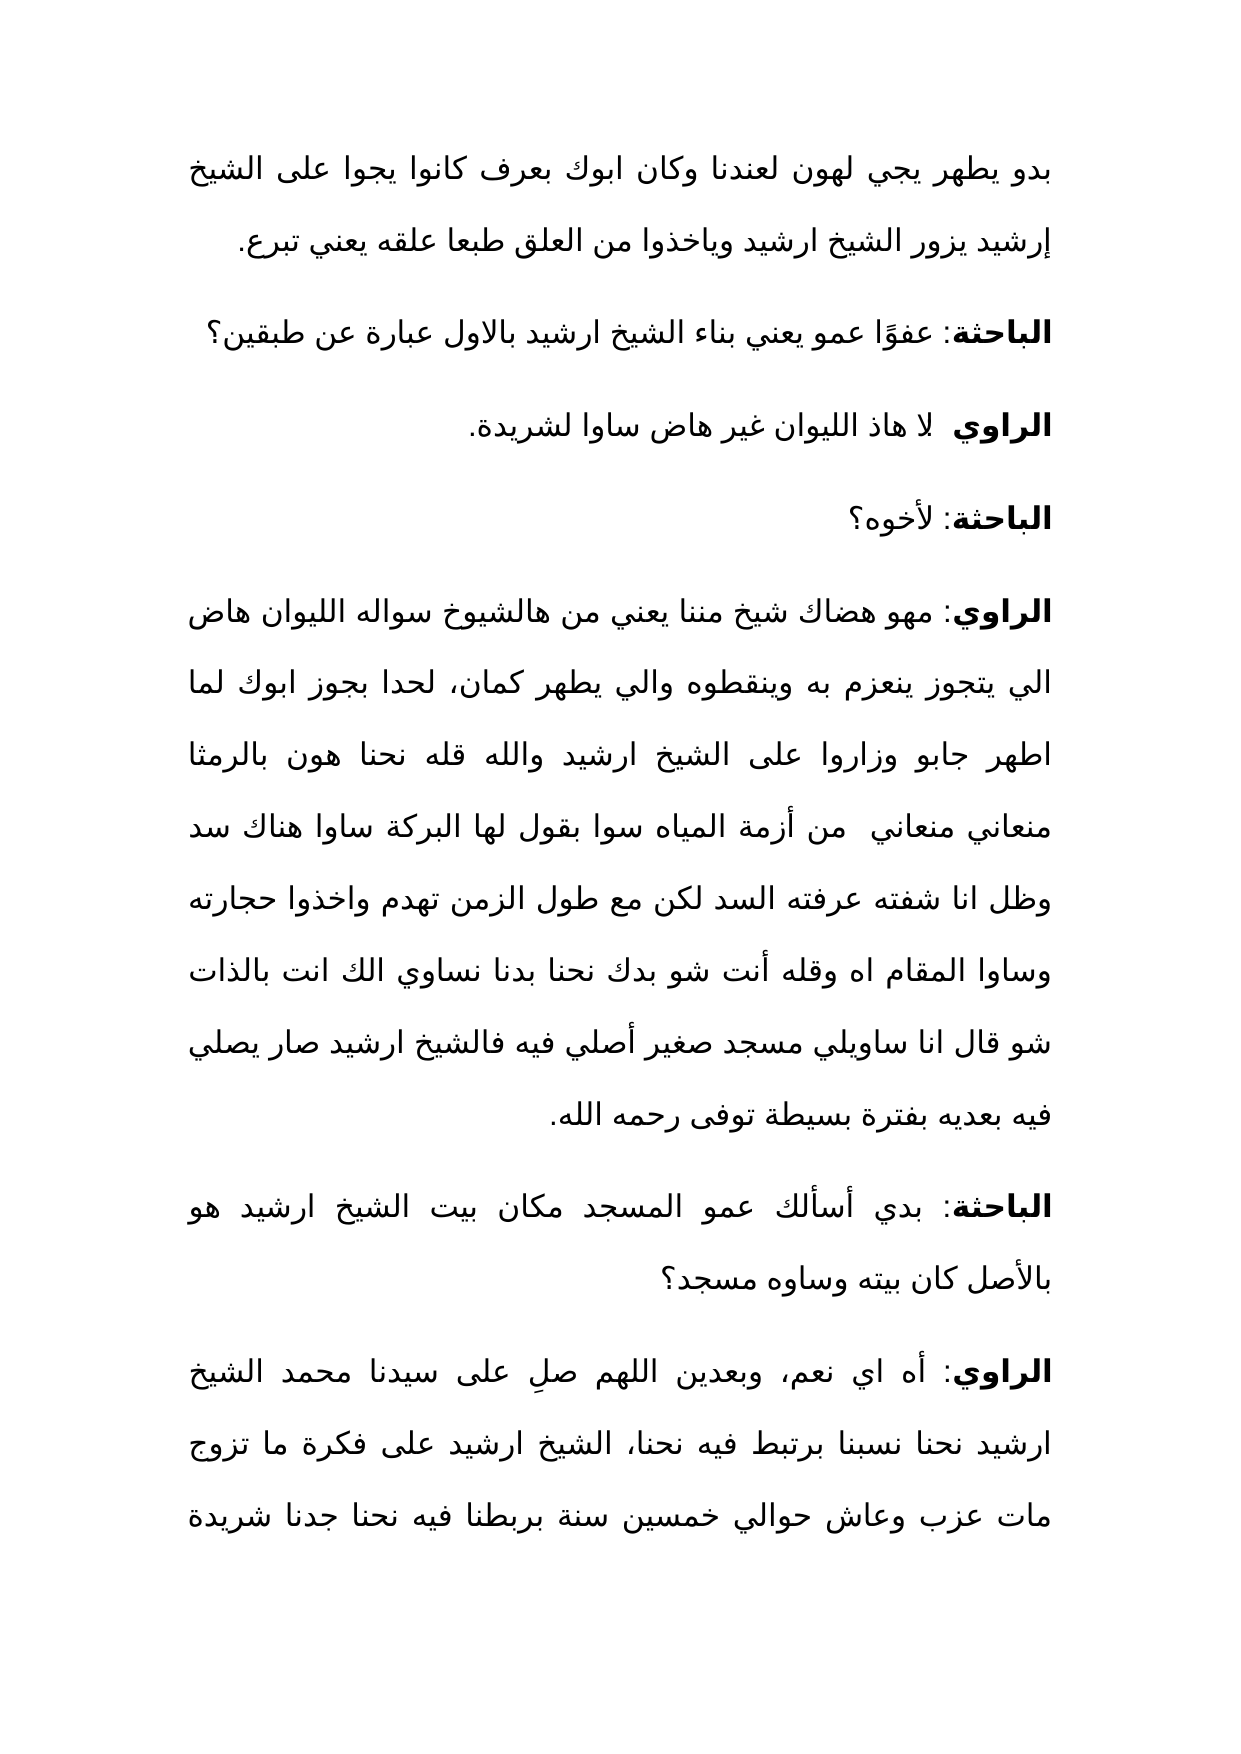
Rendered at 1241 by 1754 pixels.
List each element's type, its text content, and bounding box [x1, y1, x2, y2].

text الراوي: أه اي نعم، وبعدين اللهم صلِ على سيدنا محمد الشيخ ارشيد نحنا نسبنا برتبط فيه نحنا، الشيخ ارشيد على فكرة ما تزوج مات عزب وعاش حوالي خمسين سنة بربطنا فيه نحنا جدنا شريدة أخوه يعني اني مثلا اسمي منصور ناصر طلاق الفندي الموسى المصطفى شريدة السابع مرتبط بالشيخ ارشيد بالسابع، نحنا الشيخ شريدة شيخ يعني مثل ما تقولي من قبل الحكومة شيخ مثل هالمشايخ هضول إلي هسع كانوا يحموا الحجاج ويوم يجي الباشا تبع الحج ع الرمثا يساولهم أكل إلهم وللحجاج ليوم من الأيام والحجاج رايحة على الحج إجت القافلة ومعهم واحد راكب فرس طلع الشيخ ارشيد استقبله للي راكب الفرس هاض شو قله ساوو أكل وقله للشيخ ارشيد جيب ضيفك منشان تتعشوا معنا قال انا وضيفي متعشين، راحوا على الحج وردوا رجعوا جابو هدايا معهم واجو لعند الشيخ شريدة ردوا ساولهم أكل ردوا عزموا الشيخ ارشيد ما رضي يروح نفس الشيء طلع استقبله لما روحوا اجى قله لشيخ شريدة قال لشيخ ارشيد قله يا زلمة أنت والله ما نحنا عارفينك شو طيب كيف بيجي ضيف ما بتوخذلوا أقل ما يمكن خذلوا أكل من عندنا قله لا نحنا ماكلين شاربين والحمدلله. [187, 1353, 1053, 1533]
text الباحثة: عفوًا عمو يعني بناء الشيخ ارشيد بالاول عبارة عن طبقين؟ [187, 314, 1053, 351]
text الراوي: مهو هضاك شيخ مننا يعني من هالشيوخ سواله الليوان هاض الي يتجوز ينعزم به وينقطوه والي يطهر كمان، لحدا بجوز ابوك لما اطهر جابو وزاروا على الشيخ ارشيد والله قله نحنا هون بالرمثا منعاني منعاني من أزمة المياه سوا بقول لها البركة ساوا هناك سد وظل انا شفته عرفته السد لكن مع طول الزمن تهدم واخذوا حجارته وساوا المقام اه وقله أنت شو بدك نحنا بدنا نساوي الك انت بالذات شو قال انا ساويلي مسجد صغير أصلي فيه فالشيخ ارشيد صار يصلي فيه بعديه بفترة بسيطة توفى رحمه الله. [187, 593, 1053, 1132]
text الباحثة: بدي أسألك عمو المسجد مكان بيت الشيخ ارشيد هو بالأصل كان بيته وساوه مسجد؟ [187, 1188, 1053, 1296]
text الباحثة: لأخوه؟ [187, 500, 1053, 536]
text الراوي: لا هاذ الليوان غير هاض ساوا لشريدة. [187, 407, 1053, 443]
text الراوي: صحيح الشيخ إرشيد الله يرحمه ولد سنة 1141 هجري وتوفي سنة 1191 هجري سبب بناء المقام انه راح اشترك الشيخ ارشيد مع احمد باشا الجزار والي عكا اشترك معاه بحرب وبعد ما انتصروا اجى أحمد باشا الجزار لهون يعني الي كان يجي لعنده أحمد باشا الجزار كأنه جاي الملك وغير الملك يعني اشي كثير كاين حاكم احمد باشا الجزار الاردن فلسطين وسوريا فإجى لهون الجزار هو روايته كبيرة بس نحنا بدناش بدنا نختصرها شوية. سأل قال الشيخ ارشيد الزعبي قالوا له الشيخ إلي هون أسمه شريدة الزعبي اخوه همه ما بدروا انه يعني إله شهره وانه شيخ دين لما أجى ما قام أحمد باشا الجزار إلا بوجه هو لما إجى سلم عليه إجت البلد البلد صغيرة كانت ما في شي الشيخ قله أني من قبل السلطان التركي جاي وبدنا نقدملك مكافئة على الشيء الى عملته معانا لأنه باقي هو يشتغل شغل غير شكل يعني بقلك المنطقة الي كان يجي عليها يكسرها من هضلاك باقين يتلبدوله (يراقبوا) أخر شي بسأله الجزار بقله أنت من وين قاله أني من الرمثا الشيخ ارشيد الزعبي أنا قله انت طيب وين بتنام، شوفي هون بيت القصيد وين بتنام قله بنام بالرمثا قله طيب قديش المسافة من هون للرمثا قله يوم وليله قله هاض قلك طيب هاض شلون بيجي يوم وليلة وبنام هناك وبيجي الصبح. عرف انه في سر مهو هو الثاني عند سر قله اني بعثني السلطان لعندك مشان اني اعطيك مكافئة قله أني بجاهد في سبيل الله ما بدي مكافئة لا منك ولا من السلطان، قله مهي هاي شي رمزي بالحياة. البلد هاي كانت تعاني من مشكلة المياه اجى عَمّر قصر قريب على دارنا وداركوا بحد دارنا (بوسط السوق القديم للرمثا) عَمّر قصر يسع تسعين فرس الاسطبل الي تحت وإلي فوق ساوا ليوان وساوا فيه جامع كل اولاد البلد الي بدو يطهر يجي لهون لعندنا وكان ابوك بعرف كانوا يجوا على الشيخ إرشيد يزور الشيخ ارشيد وياخذوا من العلق طبعا علقه يعني تبرع. [187, 150, 1053, 258]
